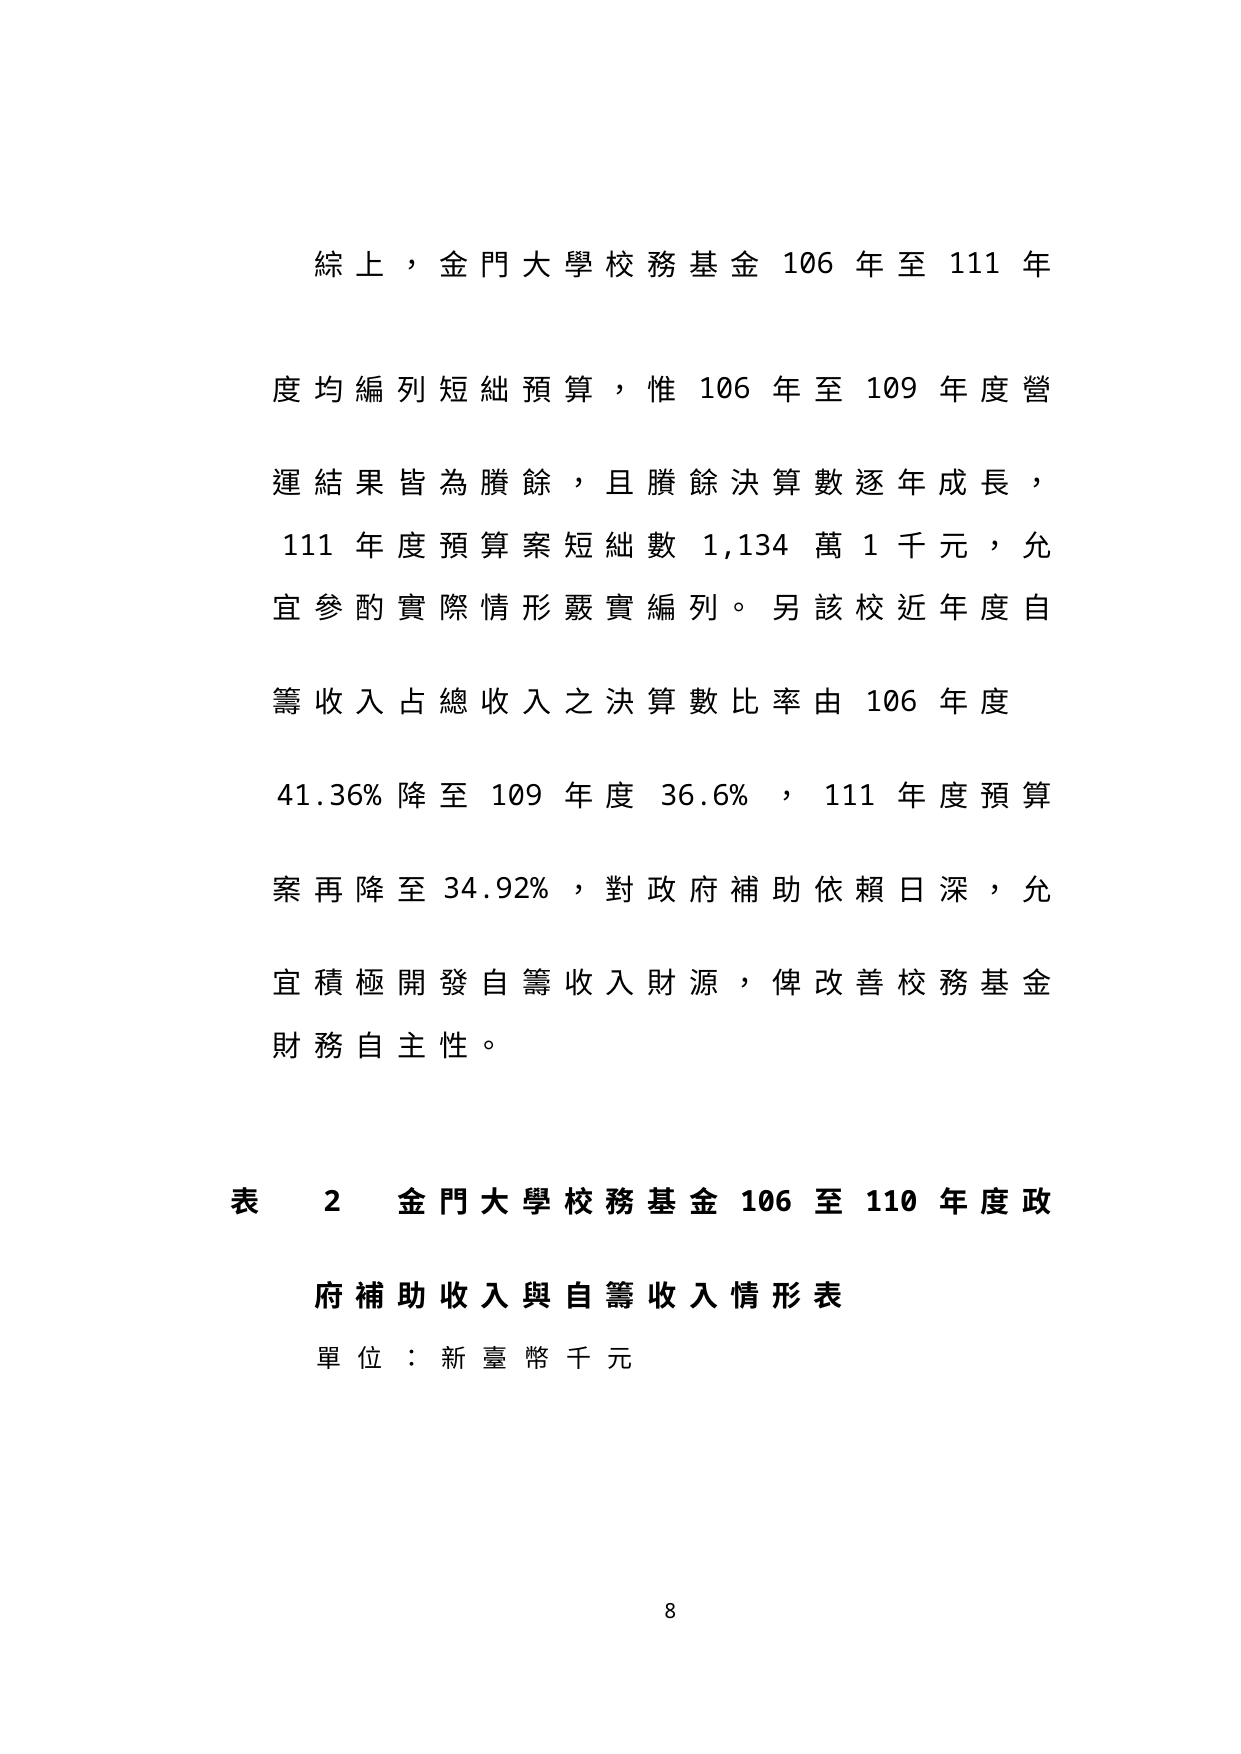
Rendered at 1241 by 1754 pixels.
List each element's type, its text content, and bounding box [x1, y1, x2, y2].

text 表 2 金門大學校務基金106至110年度政府補助收入與自籌收入情形表 單位：新臺幣千元 [197, 1127, 1058, 1377]
text 綜上，金門大學校務基金106年至111年度均編列短絀預算，惟106年至109年度營運結果皆為賸餘，且賸餘決算數逐年成長，111年度預算案短絀數1,134萬1千元，允宜參酌實際情形覈實編列。另該校近年度自籌收入占總收入之決算數比率由106年度41.36%降至109年度36.6%，111年度預算案再降至34.92%，對政府補助依賴日深，允宜積極開發自籌收入財源，俾改善校務基金財務自主性。 [242, 189, 1058, 1064]
